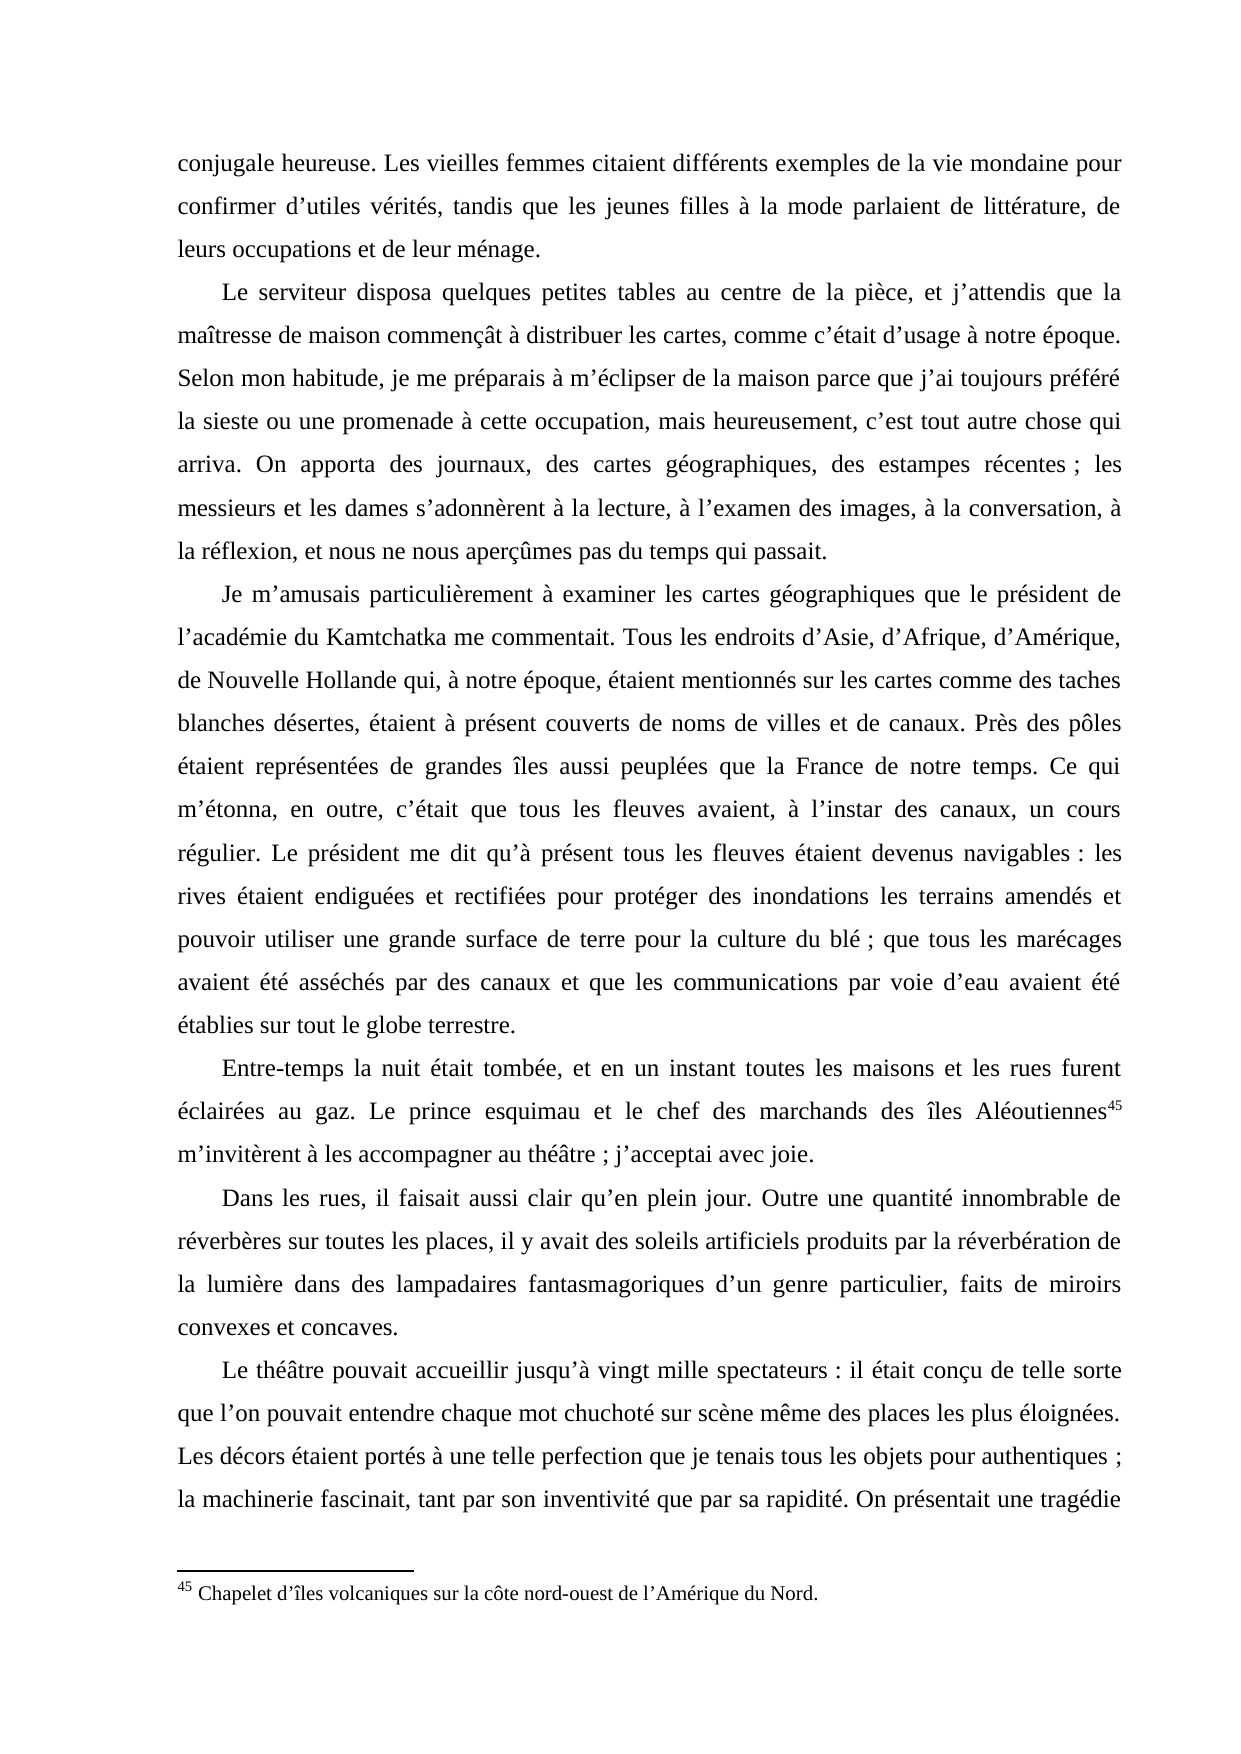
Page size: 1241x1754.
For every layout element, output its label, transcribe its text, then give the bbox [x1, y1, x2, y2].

text Le théâtre pouvait accueillir jusqu’à vingt mille spectateurs : il était conçu de telle sorte que l’on pouvait entendre chaque mot chuchoté sur scène même des places les plus éloignées. Les décors étaient portés à une telle perfection que je tenais tous les objets pour authentiques ; la machinerie fascinait, tant par son inventivité que par sa rapidité. On présentait une tragédie [177, 1355, 1122, 1513]
text Je m’amusais particulièrement à examiner les cartes géographiques que le président de l’académie du Kamtchatka me commentait. Tous les endroits d’Asie, d’Afrique, d’Amérique, de Nouvelle Hollande qui, à notre époque, étaient mentionnés sur les cartes comme des taches blanches désertes, étaient à présent couverts de noms de villes et de canaux. Près des pôles étaient représentées de grandes îles aussi peuplées que la France de notre temps. Ce qui m’étonna, en outre, c’était que tous les fleuves avaient, à l’instar des canaux, un cours régulier. Le président me dit qu’à présent tous les fleuves étaient devenus navigables : les rives étaient endiguées et rectifiées pour protéger des inondations les terrains amendés et pouvoir utiliser une grande surface de terre pour la culture du blé ; que tous les marécages avaient été asséchés par des canaux et que les communications par voie d’eau avaient été établies sur tout le globe terrestre. [177, 579, 1122, 1039]
text Dans les rues, il faisait aussi clair qu’en plein jour. Outre une quantité innombrable de réverbères sur toutes les places, il y avait des soleils artificiels produits par la réverbération de la lumière dans des lampadaires fantasmagoriques d’un genre particulier, faits de miroirs convexes et concaves. [177, 1183, 1122, 1341]
text Le serviteur disposa quelques petites tables au centre de la pièce, et j’attendis que la maîtresse de maison commençât à distribuer les cartes, comme c’était d’usage à notre époque. Selon mon habitude, je me préparais à m’éclipser de la maison parce que j’ai toujours préféré la sieste ou une promenade à cette occupation, mais heureusement, c’est tout autre chose qui arriva. On apporta des journaux, des cartes géographiques, des estampes récentes ; les messieurs et les dames s’adonnèrent à la lecture, à l’examen des images, à la conversation, à la réflexion, et nous ne nous aperçûmes pas du temps qui passait. [177, 277, 1122, 564]
text Chapelet d’îles volcaniques sur la côte nord-ouest de l’Amérique du Nord. [177, 1577, 1122, 1606]
text Entre-temps la nuit était tombée, et en un instant toutes les maisons et les rues furent éclairées au gaz. Le prince esquimau et le chef des marchands des îles Aléoutiennes m’invitèrent à les accompagner au théâtre ; j’acceptai avec joie. [177, 1053, 1122, 1168]
text conjugale heureuse. Les vieilles femmes citaient différents exemples de la vie mondaine pour confirmer d’utiles vérités, tandis que les jeunes filles à la mode parlaient de littérature, de leurs occupations et de leur ménage. [177, 148, 1122, 263]
